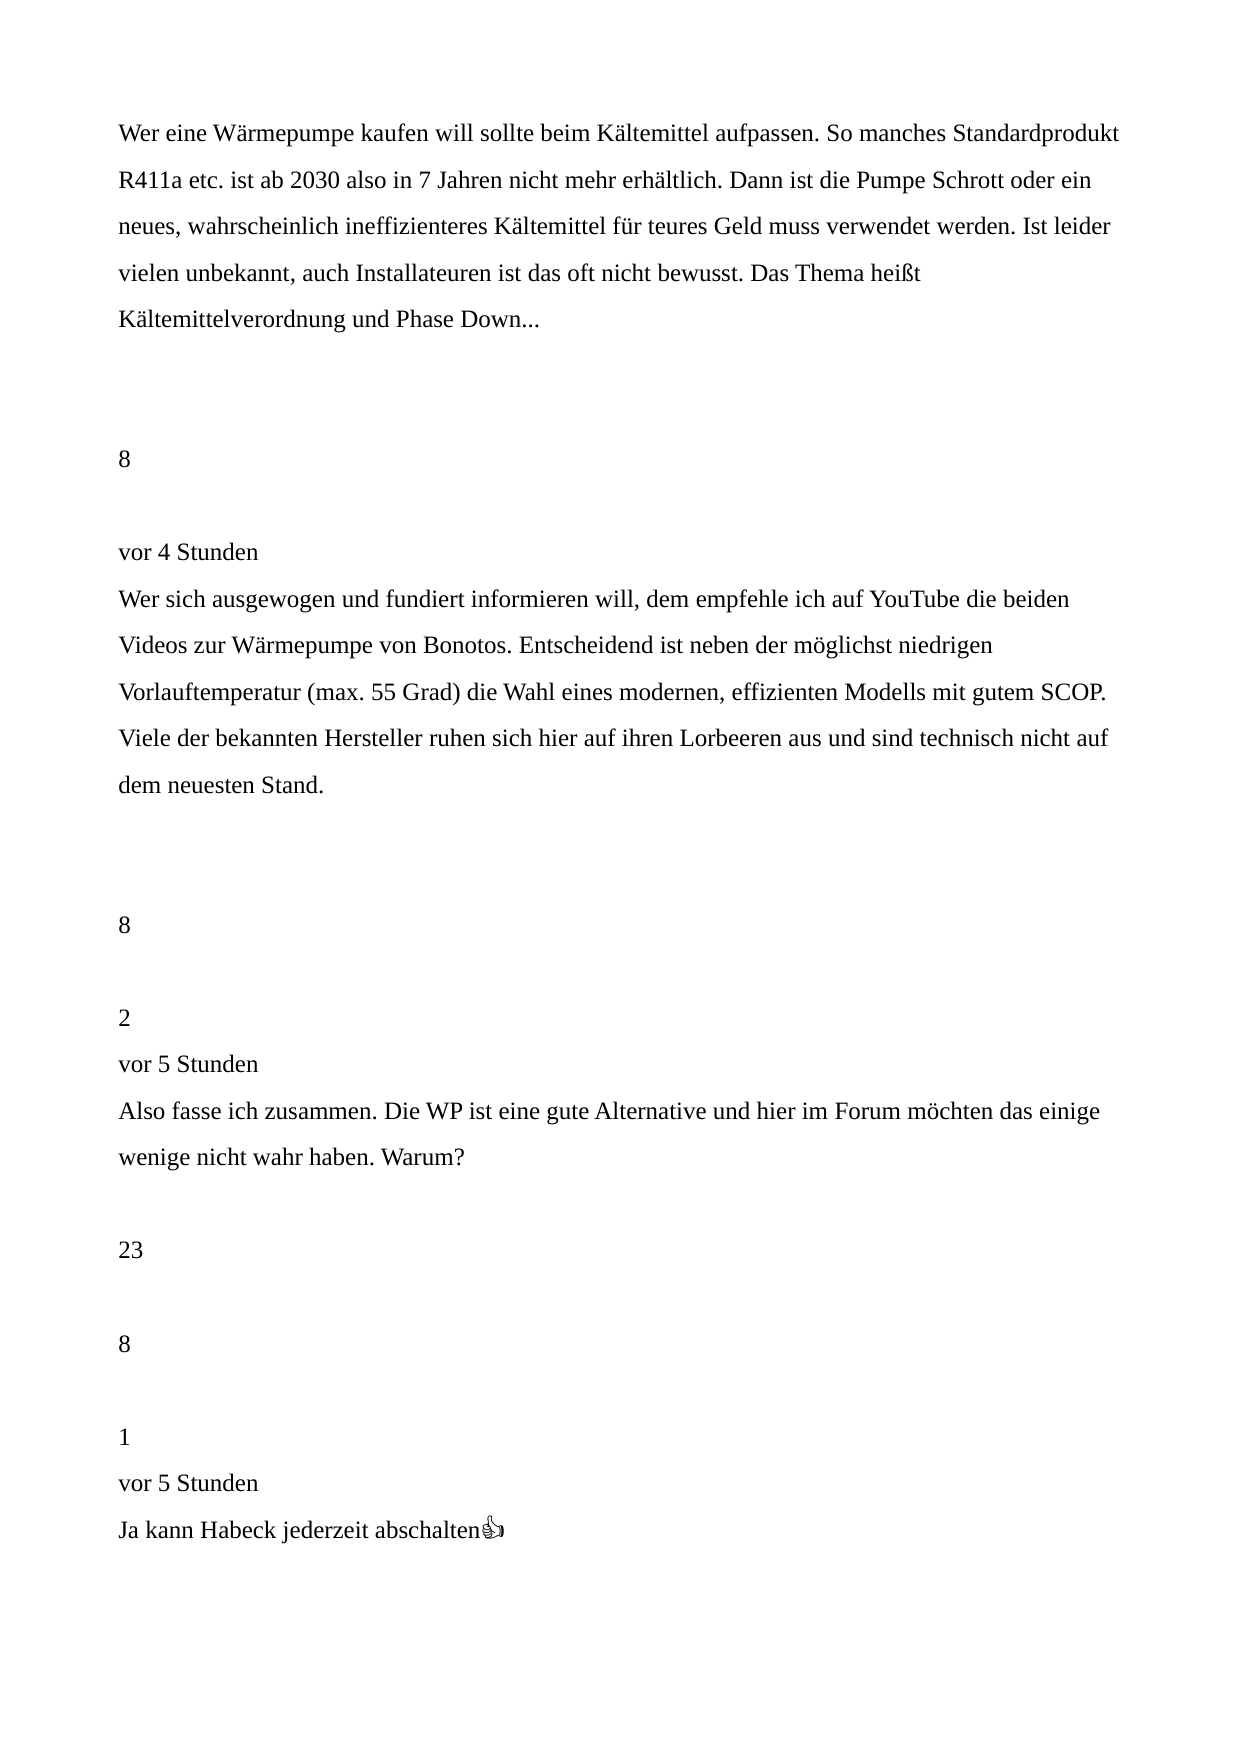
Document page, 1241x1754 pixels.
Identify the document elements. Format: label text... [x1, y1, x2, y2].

text 23 [118, 1236, 1122, 1264]
text Also fasse ich zusammen. Die WP ist eine gute Alternative und hier im Forum möchten das einige wenige nicht wahr haben. Warum? [118, 1096, 1122, 1171]
text 8 [118, 1329, 1122, 1357]
text vor 5 Stunden [118, 1049, 1122, 1078]
text Wer sich ausgewogen und fundiert informieren will, dem empfehle ich auf YouTube die beiden Videos zur Wärmepumpe von Bonotos. Entscheidend ist neben der möglichst niedrigen Vorlauftemperatur (max. 55 Grad) die Wahl eines modernen, effizienten Modells mit gutem SCOP. Viele der bekannten Hersteller ruhen sich hier auf ihren Lorbeeren aus und sind technisch nicht auf dem neuesten Stand. [118, 584, 1122, 799]
text 1 [118, 1422, 1122, 1451]
text 8 [118, 444, 1122, 473]
text Wer eine Wärmepumpe kaufen will sollte beim Kältemittel aufpassen. So manches Standardprodukt R411a etc. ist ab 2030 also in 7 Jahren nicht mehr erhältlich. Dann ist die Pumpe Schrott oder ein neues, wahrscheinlich ineffizienteres Kältemittel für teures Geld muss verwendet werden. Ist leider vielen unbekannt, auch Installateuren ist das oft nicht bewusst. Das Thema heißt Kältemittelverordnung und Phase Down... [118, 118, 1122, 333]
text 8 [118, 910, 1122, 938]
text vor 5 Stunden [118, 1468, 1122, 1497]
text Ja kann Habeck jederzeit abschalten👍 [118, 1515, 1122, 1544]
text 2 [118, 1003, 1122, 1032]
text vor 4 Stunden [118, 537, 1122, 566]
